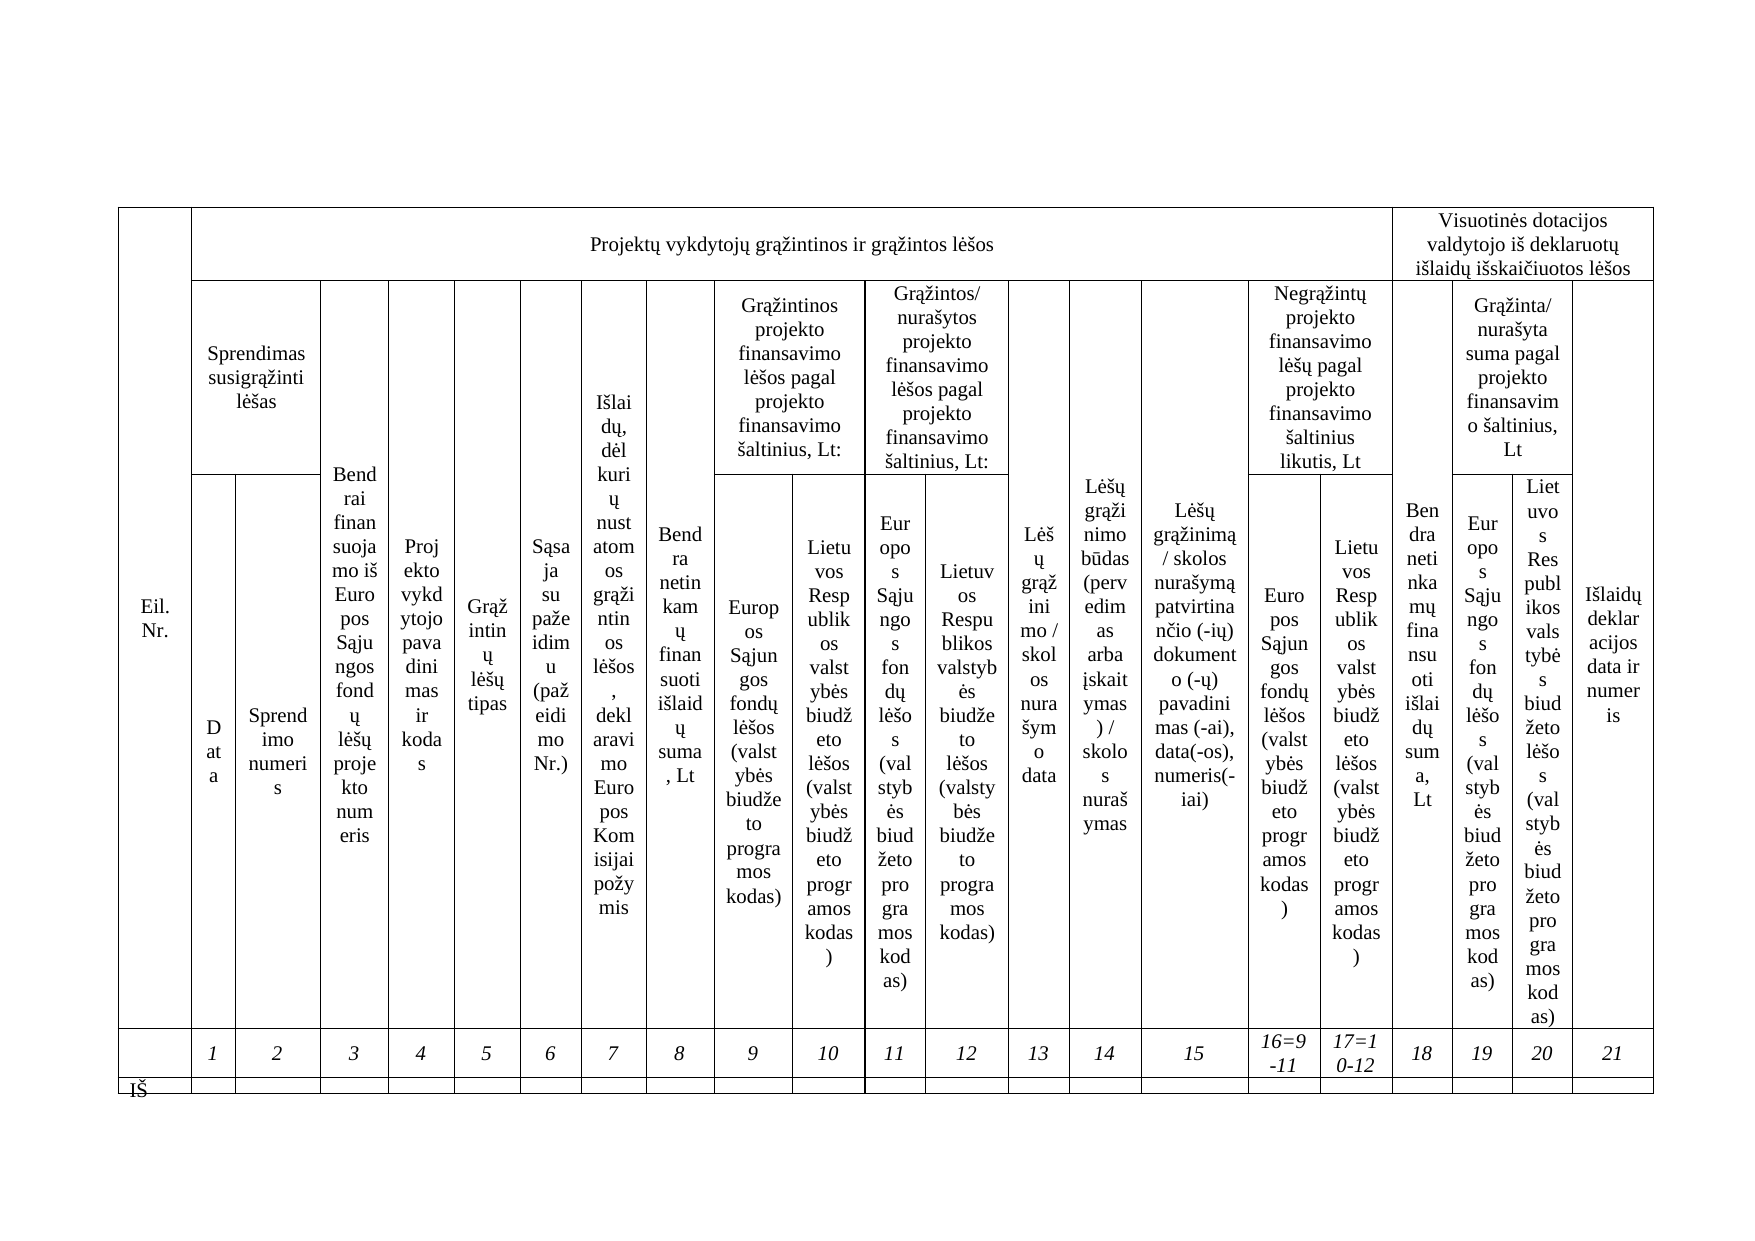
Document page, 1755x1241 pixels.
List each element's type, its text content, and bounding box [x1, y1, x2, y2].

table_cell [521, 1078, 581, 1093]
table_cell 13 [1009, 1029, 1069, 1077]
table_cell Grąžintos/ nurašytos projekto finansavimo lėšos pagal projekto finansavimo šaltinius, Lt: [866, 281, 1008, 473]
table_cell 1 [192, 1029, 235, 1077]
table_cell [119, 1029, 191, 1077]
table_cell Grąžintinos projekto finansavimo lėšos pagal projekto finansavimo šaltinius, Lt: [715, 281, 864, 473]
table_cell Sprendimo numeris [236, 475, 320, 1028]
table_cell 20 [1513, 1029, 1572, 1077]
table_cell 3 [321, 1029, 388, 1077]
table_cell [1070, 1078, 1141, 1093]
table_cell Europos Sąjungos fondų lėšos (valstybės biudžeto programos kodas) [866, 475, 925, 1028]
table_cell 19 [1453, 1029, 1512, 1077]
table_cell [793, 1078, 864, 1093]
table_cell [926, 1078, 1008, 1093]
table_cell 14 [1070, 1029, 1141, 1077]
table_cell Europos Sąjungos fondų lėšos (valstybės biudžeto programos kodas) [1453, 475, 1512, 1028]
table_cell [715, 1078, 792, 1093]
table_cell 11 [866, 1029, 925, 1077]
table_cell 7 [582, 1029, 646, 1077]
table_cell [321, 1078, 388, 1093]
table_cell [1249, 1078, 1320, 1093]
table_cell Bendra netinkamų finansuoti išlaidų suma, Lt [647, 281, 714, 1028]
table_header Projektų vykdytojų grąžintinos ir grąžintos lėšos [192, 208, 1392, 280]
table_cell 10 [793, 1029, 864, 1077]
table_cell 18 [1393, 1029, 1452, 1077]
table_cell 9 [715, 1029, 792, 1077]
table_cell [1009, 1078, 1069, 1093]
table_cell [1453, 1078, 1512, 1093]
table_cell 21 [1573, 1029, 1653, 1077]
table_cell Lietuvos Respublikos valstybės biudžeto lėšos (valstybės biudžeto programos kodas) [1513, 475, 1572, 1028]
table_cell Sąsaja su pažeidimu (pažeidimo Nr.) [521, 281, 581, 1028]
table_cell Negrąžintų projekto finansavimo lėšų pagal projekto finansavimo šaltinius likutis, Lt [1249, 281, 1392, 473]
table_cell 4 [389, 1029, 454, 1077]
table_cell Išlaidų, dėl kurių nustatomos grąžintinos lėšos, deklaravimo Europos Komisijai požymis [582, 281, 646, 1028]
table_cell Lėšų grąžinimą / skolos nurašymą patvirtinančio (-ių) dokumento (-ų) pavadinimas (-ai), data(-os), numeris(-iai) [1142, 281, 1248, 1028]
table_cell [1573, 1078, 1653, 1093]
table_cell [389, 1078, 454, 1093]
table_cell [582, 1078, 646, 1093]
table_cell Europos Sąjungos fondų lėšos (valstybės biudžeto programos kodas) [1249, 475, 1320, 1028]
table_cell Data [192, 475, 235, 1028]
table_cell Lėšų grąžinimo būdas (pervedimas arba įskaitymas) / skolos nurašymas [1070, 281, 1141, 1028]
table_cell Projekto vykdytojo pavadinimas ir kodas [389, 281, 454, 1028]
table_cell [455, 1078, 520, 1093]
table_cell Bendrai finansuojamo iš Europos Sąjungos fondų lėšų projekto numeris [321, 281, 388, 1028]
table_cell 12 [926, 1029, 1008, 1077]
table_cell [1321, 1078, 1392, 1093]
table_cell 15 [1142, 1029, 1248, 1077]
table_cell [1513, 1078, 1572, 1093]
table_cell 6 [521, 1029, 581, 1077]
table_cell Grąžintinų lėšų tipas [455, 281, 520, 1028]
table_cell 17=10-12 [1321, 1029, 1392, 1077]
table_cell [1393, 1078, 1452, 1093]
table_cell [236, 1078, 320, 1093]
table_cell Grąžinta/ nurašyta suma pagal projekto finansavimo šaltinius, Lt [1453, 281, 1572, 473]
table_cell 2 [236, 1029, 320, 1077]
table_cell Išlaidų deklaracijos data ir numeris [1573, 281, 1653, 1028]
table_cell Lietuvos Respublikos valstybės biudžeto lėšos (valstybės biudžeto programos kodas) [793, 475, 864, 1028]
table_cell Lėšų grąžinimo / skolos nurašymo data [1009, 281, 1069, 1028]
table_cell Lietuvos Respublikos valstybės biudžeto lėšos (valstybės biudžeto programos kodas) [926, 475, 1008, 1028]
table_cell [1142, 1078, 1248, 1093]
table_cell [192, 1078, 235, 1093]
table_header Visuotinės dotacijos valdytojo iš deklaruotų išlaidų išskaičiuotos lėšos [1393, 208, 1653, 280]
table_header Eil. Nr. [119, 208, 191, 1028]
table_cell IŠ VISO, LT [119, 1078, 191, 1093]
table_cell Bendra netinkamų finansuoti išlaidų suma, Lt [1393, 281, 1452, 1028]
table_cell Sprendimas susigrąžinti lėšas [192, 281, 320, 473]
table_cell [647, 1078, 714, 1093]
table_cell 5 [455, 1029, 520, 1077]
table_cell [866, 1078, 925, 1093]
table_cell 16=9-11 [1249, 1029, 1320, 1077]
table_cell Lietuvos Respublikos valstybės biudžeto lėšos (valstybės biudžeto programos kodas) [1321, 475, 1392, 1028]
table_cell Europos Sąjungos fondų lėšos (valstybės biudžeto programos kodas) [715, 475, 792, 1028]
table_cell 8 [647, 1029, 714, 1077]
